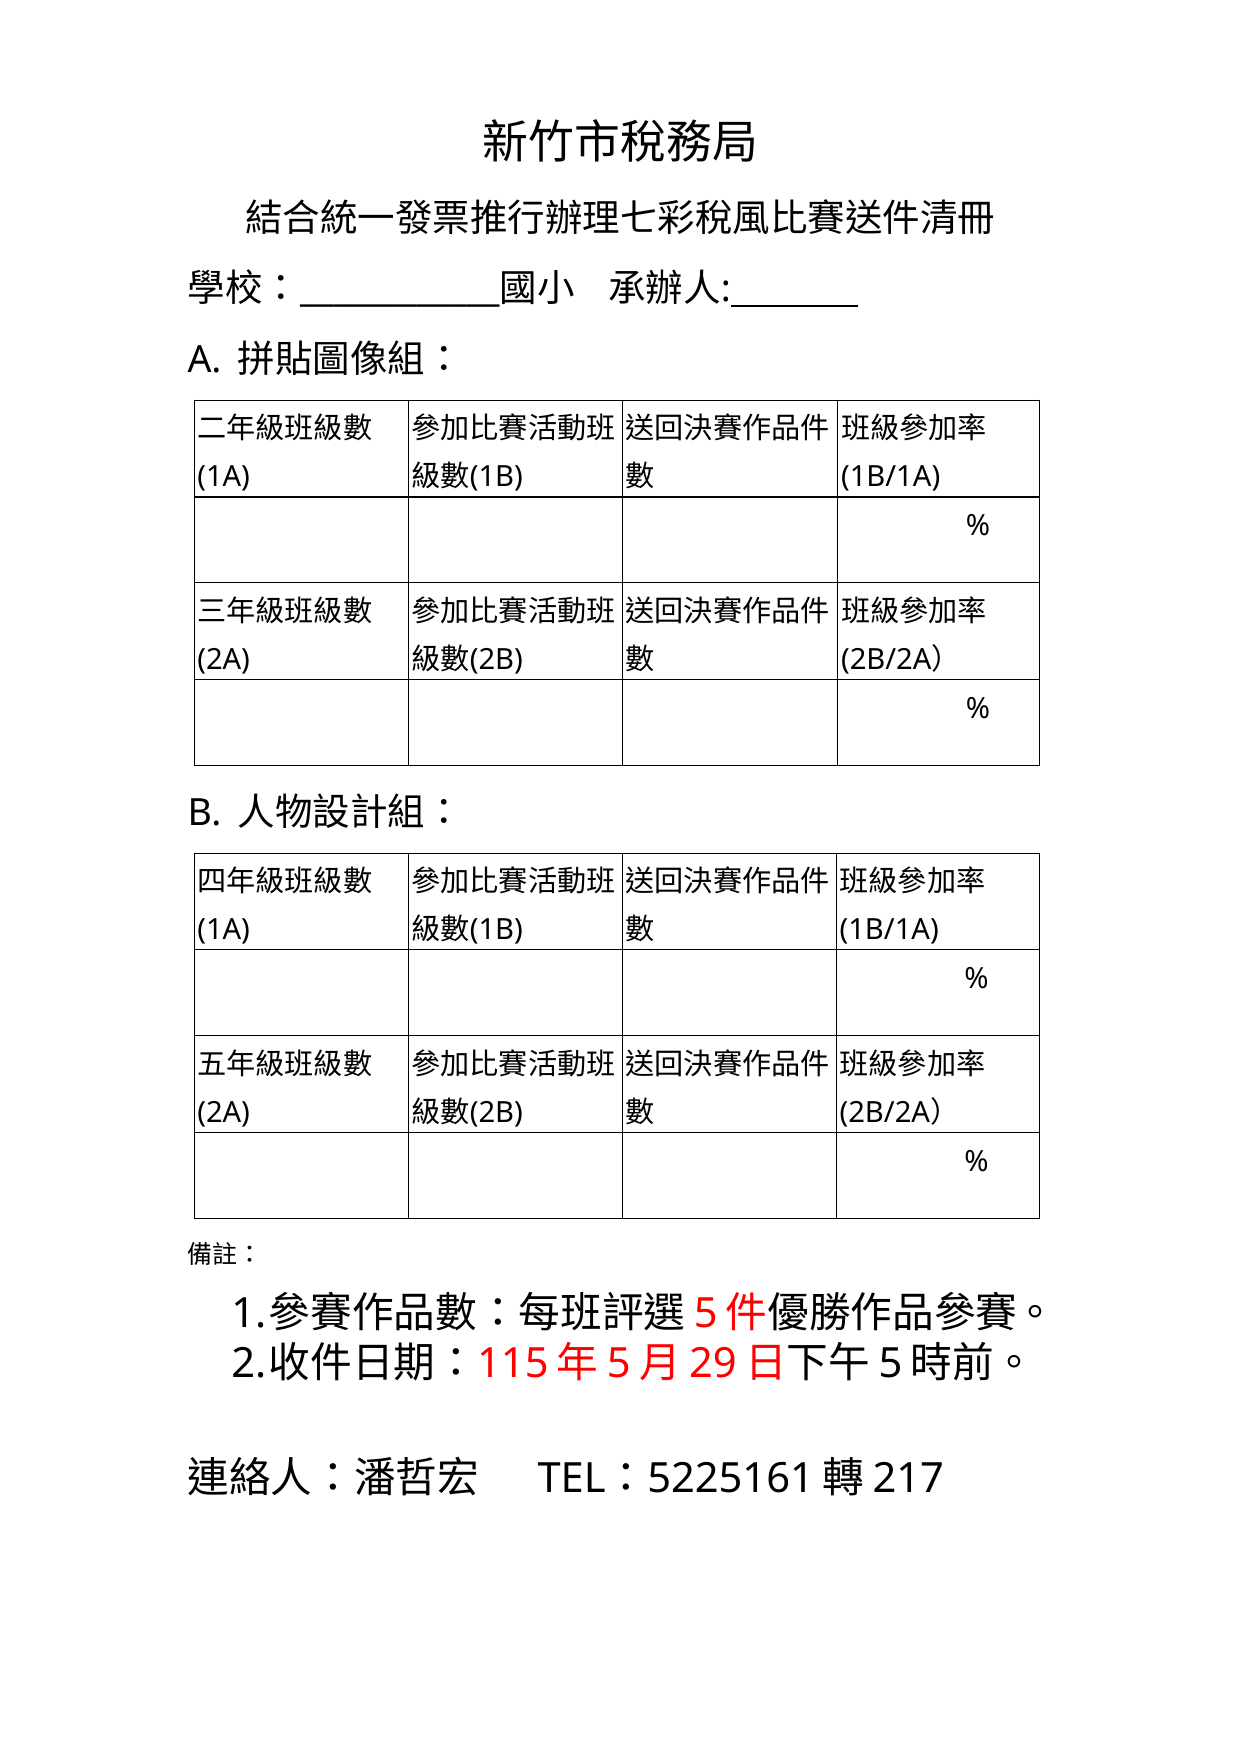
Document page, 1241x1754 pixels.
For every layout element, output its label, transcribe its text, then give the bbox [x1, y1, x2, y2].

table_cell [623, 498, 837, 582]
table_cell [623, 1133, 836, 1217]
table_header 送回決賽作品件數 [623, 401, 837, 496]
text 連絡人：潘哲宏 TEL：5225161轉217 [187, 1444, 1053, 1504]
text 學校：____________國小 承辦人: [187, 258, 1053, 312]
table_cell 參加比賽活動班級數(2B) [409, 583, 622, 679]
text 備註： [187, 1235, 1053, 1271]
table_cell [195, 498, 408, 582]
table_cell 參加比賽活動班級數(2B) [409, 1036, 622, 1132]
table_cell [195, 680, 408, 764]
table_header 送回決賽作品件數 [623, 854, 836, 949]
text 新竹市稅務局 [187, 105, 1053, 171]
table_header 四年級班級數(1A) [195, 854, 408, 949]
table_cell % [837, 950, 1039, 1035]
table_cell % [837, 1133, 1039, 1217]
table_cell 班級參加率(2B/2A） [837, 1036, 1039, 1132]
table_cell 三年級班級數(2A) [195, 583, 408, 679]
text 結合統一發票推行辦理七彩稅風比賽送件清冊 [187, 187, 1053, 242]
table_cell % [838, 498, 1039, 582]
list 人物設計組： [187, 782, 1053, 836]
table_cell [409, 498, 622, 582]
table_header 班級參加率(1B/1A) [837, 854, 1039, 949]
table_cell % [838, 680, 1039, 764]
table_header 參加比賽活動班級數(1B) [409, 401, 622, 496]
list 參賽作品數：每班評選5件優勝作品參賽。 [231, 1287, 1053, 1337]
table_cell 班級參加率(2B/2A） [838, 583, 1039, 679]
table_cell [623, 680, 837, 764]
table_cell [409, 680, 622, 764]
table_cell 送回決賽作品件數 [623, 1036, 836, 1132]
table_cell [195, 1133, 408, 1217]
table_header 班級參加率(1B/1A) [838, 401, 1039, 496]
list 拼貼圖像組： [187, 329, 1053, 383]
table_cell 五年級班級數(2A) [195, 1036, 408, 1132]
table_cell [409, 950, 622, 1035]
table_header 二年級班級數(1A) [195, 401, 408, 496]
table_cell 送回決賽作品件數 [623, 583, 837, 679]
table_cell [409, 1133, 622, 1217]
table_cell [623, 950, 836, 1035]
table_header 參加比賽活動班級數(1B) [409, 854, 622, 949]
list 收件日期：115年5月29日下午5時前。 [231, 1337, 1053, 1387]
table_cell [195, 950, 408, 1035]
